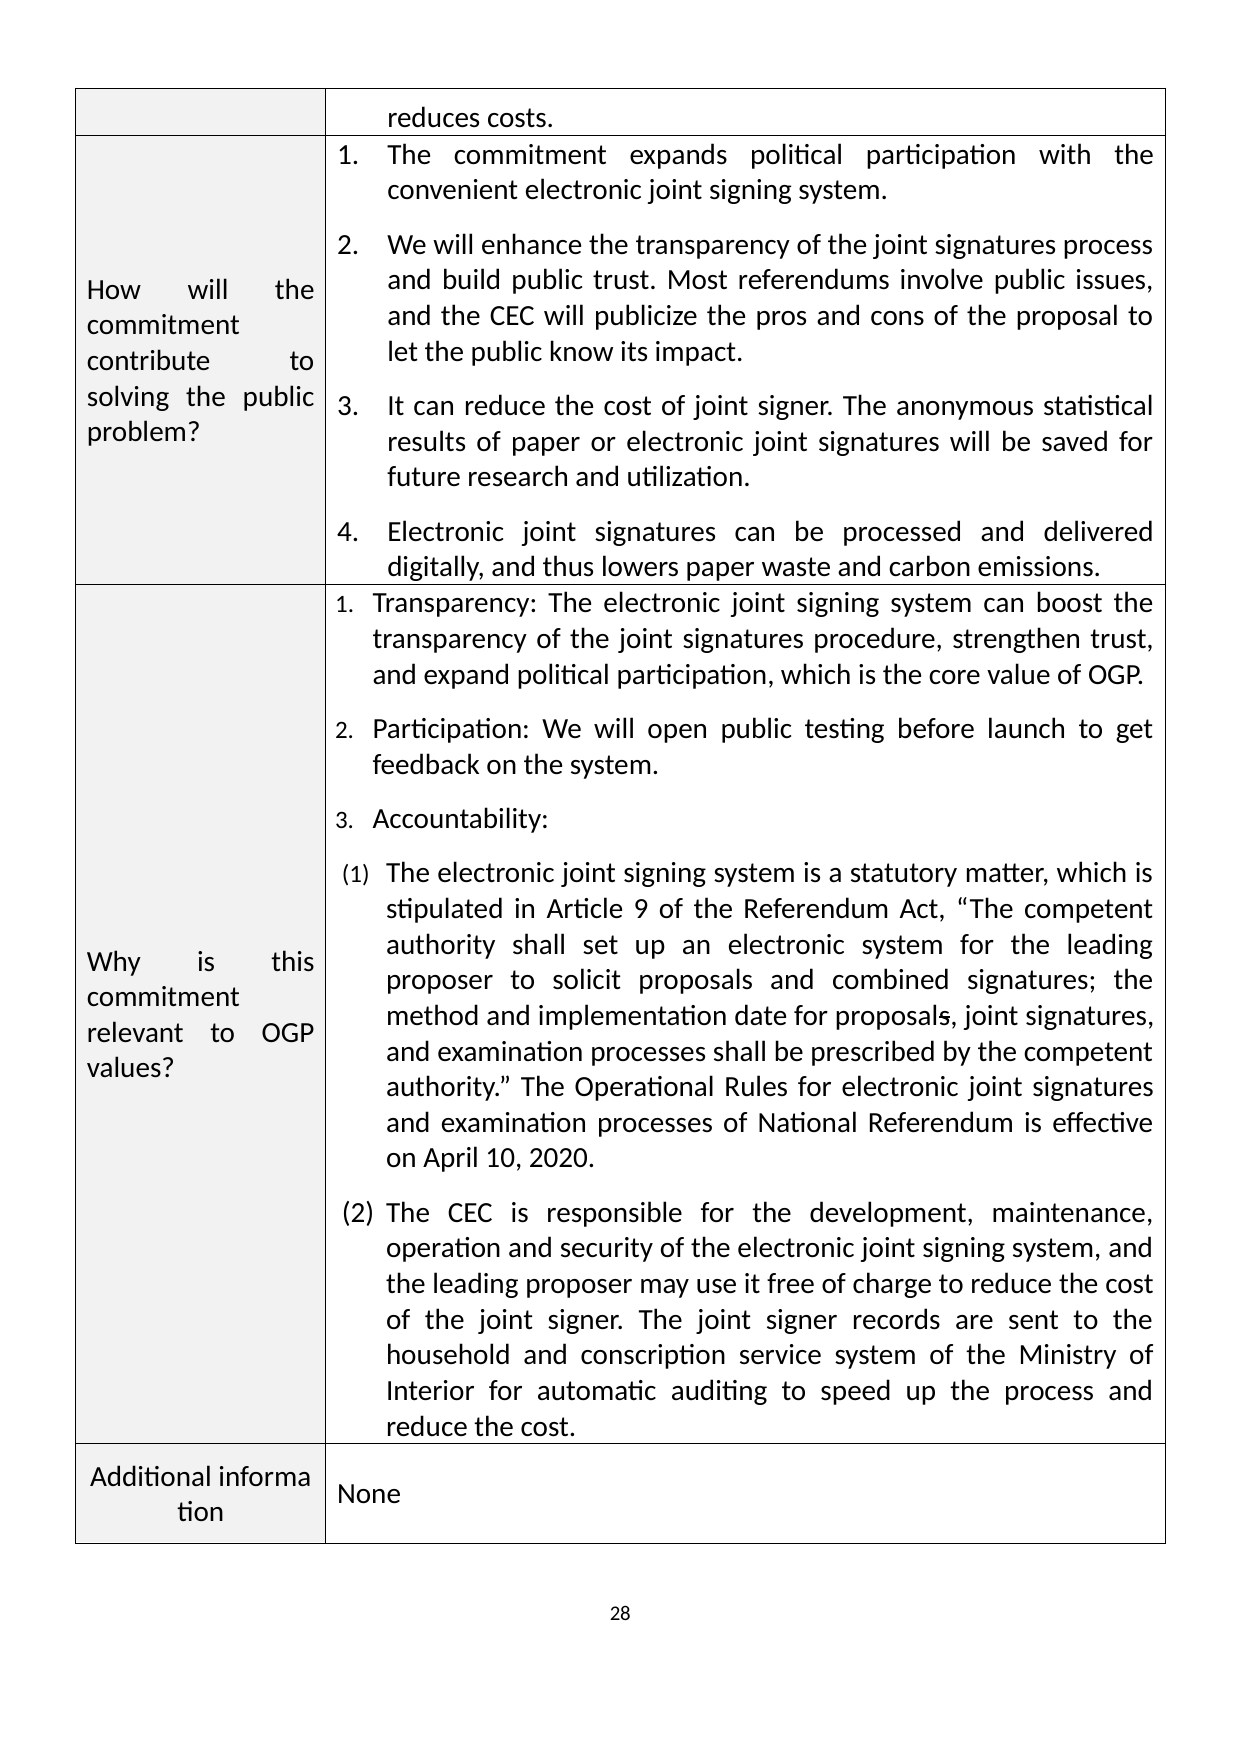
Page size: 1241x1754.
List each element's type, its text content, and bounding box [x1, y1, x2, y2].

table_cell Transparency: The electronic joint signing system can boost the transparency of the joint signatures procedure, strengthen trust, and expand political participation, which is the core value of OGP. Participation: We will open public testing before launch to get feedback on the system. Accountability: The electronic joint signing system is a statutory matter, which is stipulated in Article 9 of the Referendum Act, “The competent authority shall set up an electronic system for the leading proposer to solicit proposals and combined signatures; the method and implementation date for proposals, joint signatures, and examination processes shall be prescribed by the competent authority.” The Operational Rules for electronic joint signatures and examination processes of National Referendum is effective on April 10, 2020. The CEC is responsible for the development, maintenance, operation and security of the electronic joint signing system, and the leading proposer may use it free of charge to reduce the cost of the joint signer. The joint signer records are sent to the household and conscription service system of the Ministry of Interior for automatic auditing to speed up the process and reduce the cost. [326, 585, 1165, 1443]
table_cell How will the commitment contribute to solving the public problem? [76, 136, 325, 584]
table_cell Additional information [76, 1444, 325, 1542]
table_cell Why is this commitment relevant to OGP values? [76, 585, 325, 1443]
table_cell reduces costs. [326, 89, 1165, 135]
table_cell [76, 89, 325, 135]
table_cell None [326, 1444, 1165, 1542]
table_cell The commitment expands political participation with the convenient electronic joint signing system. We will enhance the transparency of the joint signatures process and build public trust. Most referendums involve public issues, and the CEC will publicize the pros and cons of the proposal to let the public know its impact. It can reduce the cost of joint signer. The anonymous statistical results of paper or electronic joint signatures will be saved for future research and utilization. Electronic joint signatures can be processed and delivered digitally, and thus lowers paper waste and carbon emissions. [326, 136, 1165, 584]
